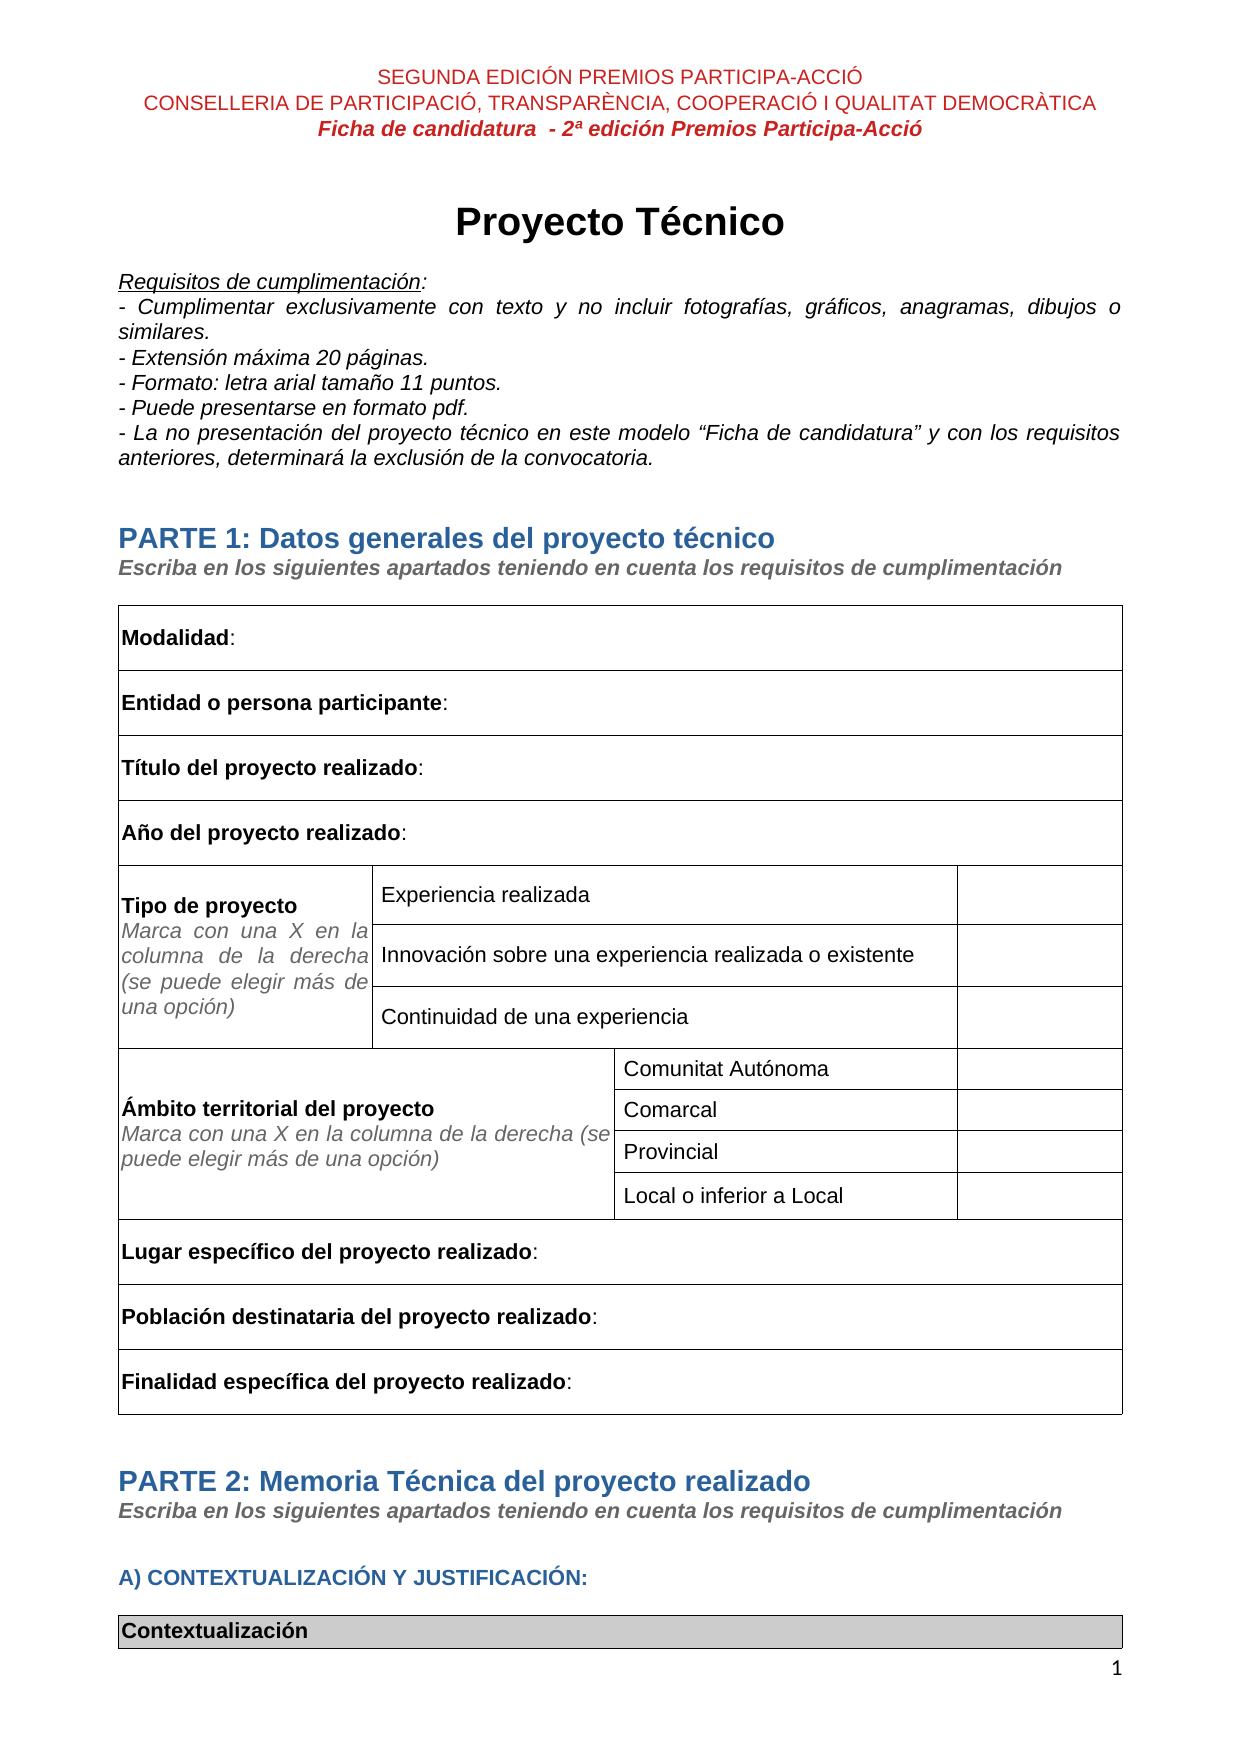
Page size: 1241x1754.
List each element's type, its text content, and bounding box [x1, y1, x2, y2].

table_cell Experiencia realizada [373, 866, 957, 923]
table_cell Innovación sobre una experiencia realizada o existente [373, 925, 957, 986]
text Requisitos de cumplimentación: [118, 269, 1122, 294]
text - Formato: letra arial tamaño 11 puntos. [118, 370, 1122, 395]
text Escriba en los siguientes apartados teniendo en cuenta los requisitos de cumplimentación [118, 1498, 1122, 1523]
table_cell [958, 987, 1122, 1047]
table_cell [958, 925, 1122, 986]
table_cell Población destinataria del proyecto realizado: [119, 1285, 1122, 1349]
table_cell Comarcal [615, 1090, 957, 1130]
table_cell [958, 1090, 1122, 1130]
text - Extensión máxima 20 páginas. [118, 344, 1122, 370]
table_cell Título del proyecto realizado: [119, 736, 1122, 799]
table_header Modalidad: [119, 606, 1122, 670]
text - Puede presentarse en formato pdf. [118, 395, 1122, 420]
table_cell [958, 1173, 1122, 1219]
table_cell [958, 866, 1122, 923]
table_cell Comunitat Autónoma [615, 1049, 957, 1089]
table_cell Local o inferior a Local [615, 1173, 957, 1219]
table_cell Continuidad de una experiencia [373, 987, 957, 1047]
table_cell Año del proyecto realizado: [119, 801, 1122, 864]
table_cell Finalidad específica del proyecto realizado: [119, 1350, 1122, 1414]
table_cell Tipo de proyecto Marca con una X en la columna de la derecha (se puede elegir más de una opción) [119, 866, 372, 1047]
text PARTE 1: Datos generales del proyecto técnico [118, 521, 1122, 554]
table_cell Ámbito territorial del proyecto Marca con una X en la columna de la derecha (se puede elegir más de una opción) [119, 1049, 614, 1219]
text - Cumplimentar exclusivamente con texto y no incluir fotografías, gráficos, anagramas, dibujos o similares. [118, 294, 1122, 344]
table_cell Entidad o persona participante: [119, 671, 1122, 735]
text - La no presentación del proyecto técnico en este modelo “Ficha de candidatura” y con los requisitos anteriores, determinará la exclusión de la convocatoria. [118, 420, 1122, 471]
text PARTE 2: Memoria Técnica del proyecto realizado [118, 1464, 1122, 1498]
table_cell [958, 1049, 1122, 1089]
table_cell [958, 1131, 1122, 1172]
text Proyecto Técnico [118, 198, 1122, 244]
table_cell Provincial [615, 1131, 957, 1172]
table_cell Lugar específico del proyecto realizado: [119, 1220, 1122, 1284]
text Escriba en los siguientes apartados teniendo en cuenta los requisitos de cumplimentación [118, 554, 1122, 580]
text A) CONTEXTUALIZACIÓN Y JUSTIFICACIÓN: [118, 1565, 1122, 1590]
table_header Contextualización [119, 1616, 1122, 1648]
